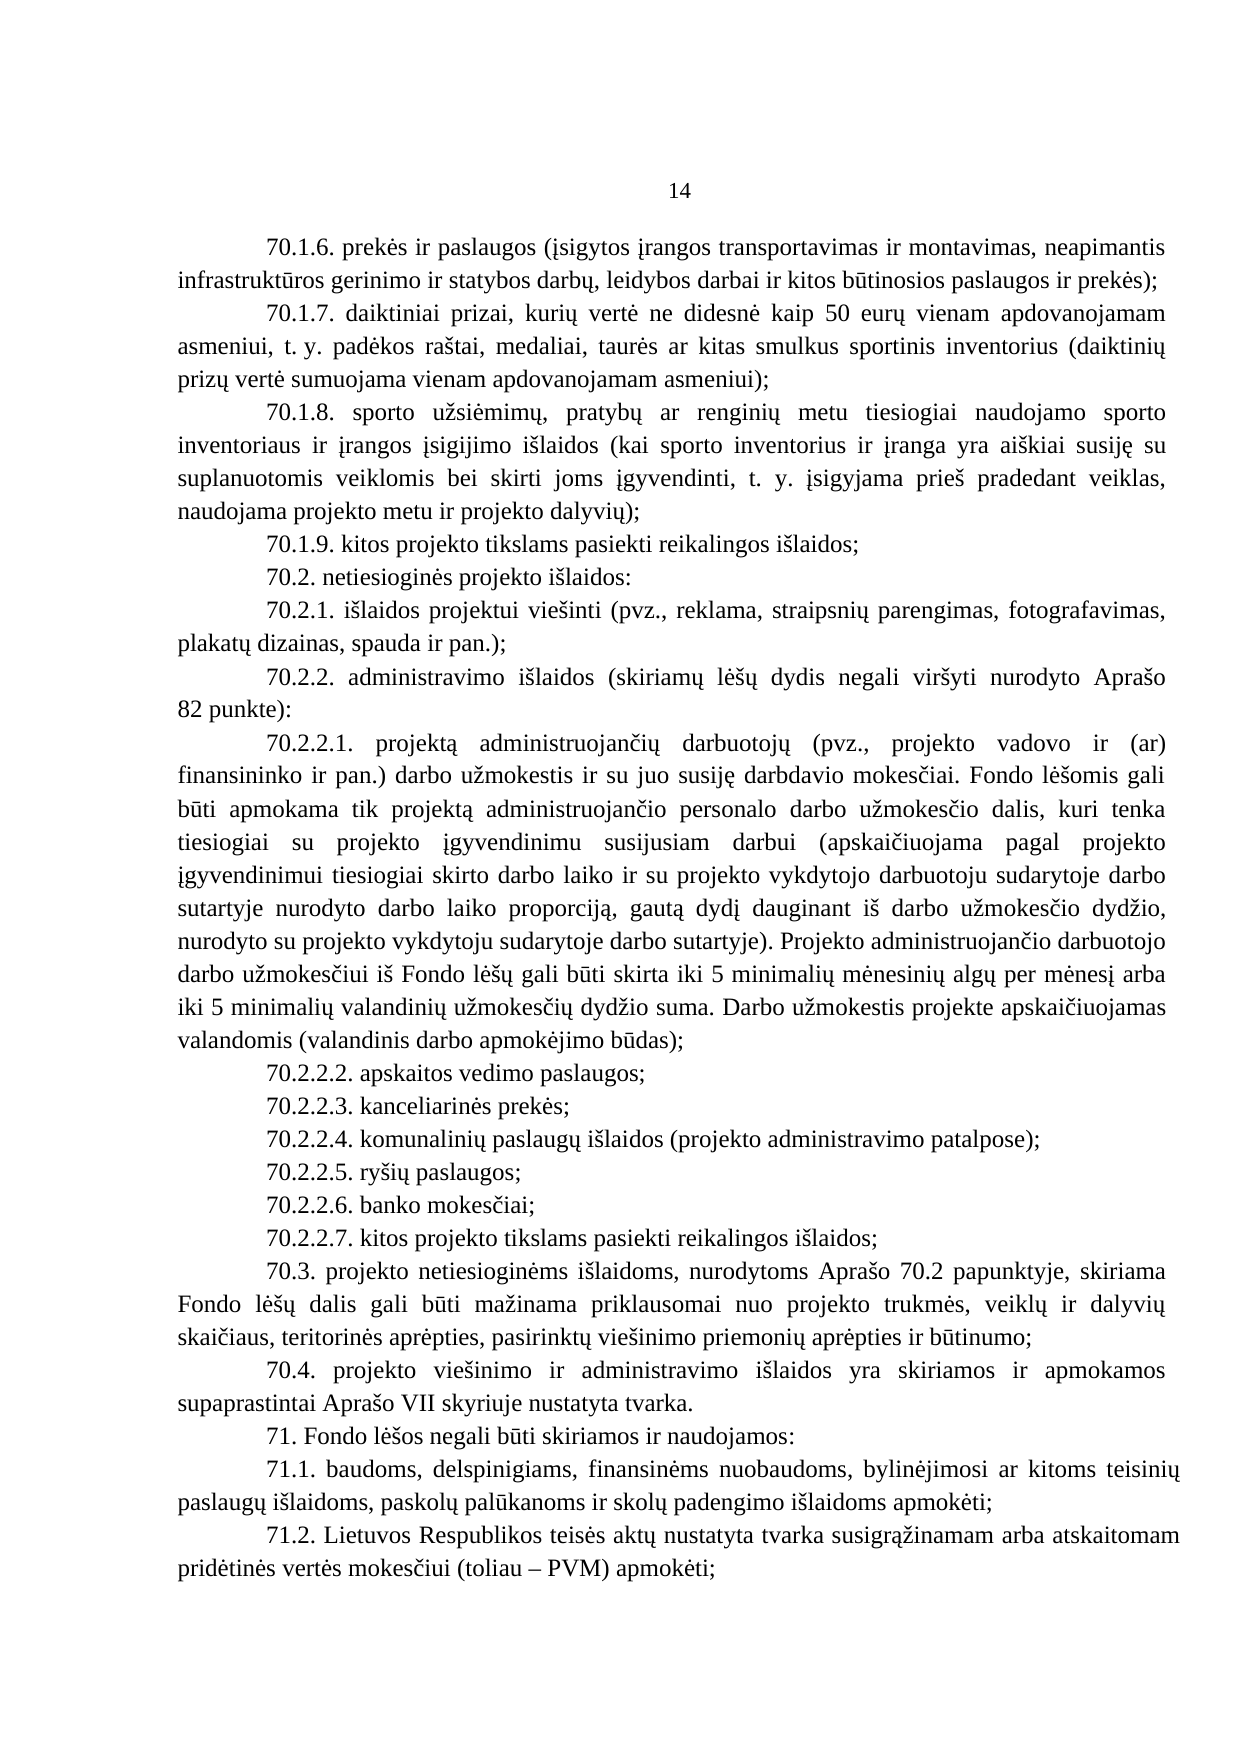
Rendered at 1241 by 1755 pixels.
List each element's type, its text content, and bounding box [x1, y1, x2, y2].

text 70.1.7. daiktiniai prizai, kurių vertė ne didesnė kaip 50 eurų vienam apdovanojamam asmeniui, t. y. padėkos raštai, medaliai, taurės ar kitas smulkus sportinis inventorius (daiktinių prizų vertė sumuojama vienam apdovanojamam asmeniui); [177, 298, 1167, 393]
text 70.4. projekto viešinimo ir administravimo išlaidos yra skiriamos ir apmokamos supaprastintai Aprašo VII skyriuje nustatyta tvarka. [177, 1355, 1167, 1417]
text 70.2.1. išlaidos projektui viešinti (pvz., reklama, straipsnių parengimas, fotografavimas, plakatų dizainas, spauda ir pan.); [177, 596, 1167, 657]
text 70.1.6. prekės ir paslaugos (įsigytos įrangos transportavimas ir montavimas, neapimantis infrastruktūros gerinimo ir statybos darbų, leidybos darbai ir kitos būtinosios paslaugos ir prekės); [177, 232, 1167, 294]
text 70.3. projekto netiesioginėms išlaidoms, nurodytoms Aprašo 70.2 papunktyje, skiriama Fondo lėšų dalis gali būti mažinama priklausomai nuo projekto trukmės, veiklų ir dalyvių skaičiaus, teritorinės aprėpties, pasirinktų viešinimo priemonių aprėpties ir būtinumo; [177, 1256, 1167, 1351]
text 70.2.2.6. banko mokesčiai; [177, 1190, 1167, 1219]
text 70.1.9. kitos projekto tikslams pasiekti reikalingos išlaidos; [177, 529, 1167, 558]
text 71.1. baudoms, delspinigiams, finansinėms nuobaudoms, bylinėjimosi ar kitoms teisinių paslaugų išlaidoms, paskolų palūkanoms ir skolų padengimo išlaidoms apmokėti; [177, 1454, 1181, 1516]
text 70.1.8. sporto užsiėmimų, pratybų ar renginių metu tiesiogiai naudojamo sporto inventoriaus ir įrangos įsigijimo išlaidos (kai sporto inventorius ir įranga yra aiškiai susiję su suplanuotomis veiklomis bei skirti joms įgyvendinti, t. y. įsigyjama prieš pradedant veiklas, naudojama projekto metu ir projekto dalyvių); [177, 397, 1167, 525]
text 70.2. netiesioginės projekto išlaidos: [177, 562, 1167, 591]
text 70.2.2.7. kitos projekto tikslams pasiekti reikalingos išlaidos; [177, 1223, 1167, 1252]
text 70.2.2.4. komunalinių paslaugų išlaidos (projekto administravimo patalpose); [177, 1124, 1167, 1153]
text 70.2.2.1. projektą administruojančių darbuotojų (pvz., projekto vadovo ir (ar) finansininko ir pan.) darbo užmokestis ir su juo susiję darbdavio mokesčiai. Fondo lėšomis gali būti apmokama tik projektą administruojančio personalo darbo užmokesčio dalis, kuri tenka tiesiogiai su projekto įgyvendinimu susijusiam darbui (apskaičiuojama pagal projekto įgyvendinimui tiesiogiai skirto darbo laiko ir su projekto vykdytojo darbuotoju sudarytoje darbo sutartyje nurodyto darbo laiko proporciją, gautą dydį dauginant iš darbo užmokesčio dydžio, nurodyto su projekto vykdytoju sudarytoje darbo sutartyje). Projekto administruojančio darbuotojo darbo užmokesčiui iš Fondo lėšų gali būti skirta iki 5 minimalių mėnesinių algų per mėnesį arba iki 5 minimalių valandinių užmokesčių dydžio suma. Darbo užmokestis projekte apskaičiuojamas valandomis (valandinis darbo apmokėjimo būdas); [177, 728, 1167, 1053]
text 71.2. Lietuvos Respublikos teisės aktų nustatyta tvarka susigrąžinamam arba atskaitomam pridėtinės vertės mokesčiui (toliau – PVM) apmokėti; [177, 1520, 1181, 1582]
text 71. Fondo lėšos negali būti skiriamos ir naudojamos: [177, 1421, 1167, 1450]
text 70.2.2. administravimo išlaidos (skiriamų lėšų dydis negali viršyti nurodyto Aprašo 82 punkte): [177, 662, 1167, 723]
text 70.2.2.5. ryšių paslaugos; [177, 1157, 1167, 1186]
text 70.2.2.2. apskaitos vedimo paslaugos; [177, 1058, 1167, 1087]
text 70.2.2.3. kanceliarinės prekės; [177, 1091, 1167, 1119]
